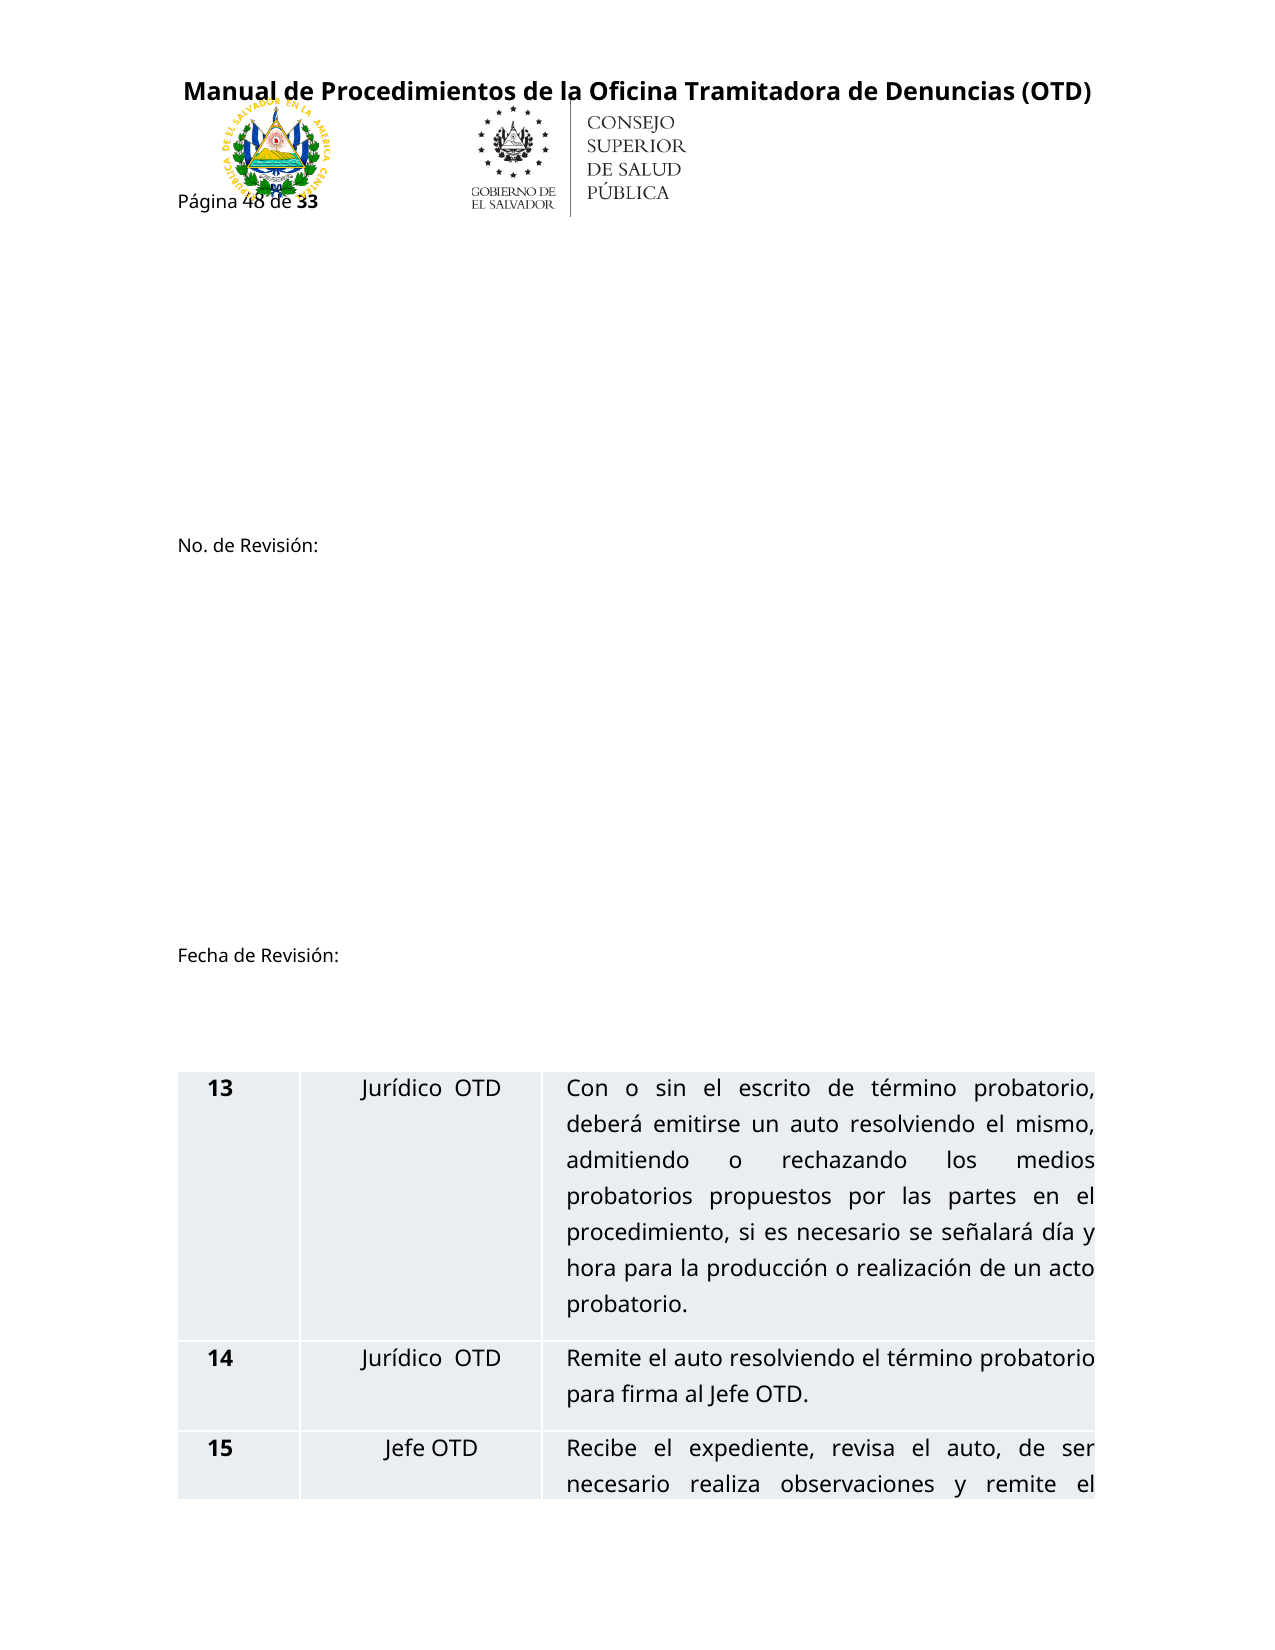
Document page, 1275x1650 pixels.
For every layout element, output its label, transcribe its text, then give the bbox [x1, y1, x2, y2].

picture [472, 97, 687, 217]
table_cell 13 [178, 1072, 299, 1340]
picture [222, 97, 331, 201]
table_cell 14 [178, 1342, 299, 1430]
table_cell Jurídico OTD [301, 1342, 541, 1430]
table_cell 15 [178, 1432, 299, 1499]
table_cell Jurídico OTD [301, 1072, 541, 1340]
table_cell Jefe OTD [301, 1432, 541, 1499]
table_cell Remite el auto resolviendo el término probatorio para firma al Jefe OTD. [543, 1342, 1095, 1430]
table_cell Recibe el expediente, revisa el auto, de ser necesario realiza observaciones y remite el [543, 1432, 1095, 1499]
table_cell Con o sin el escrito de término probatorio, deberá emitirse un auto resolviendo el mismo, admitiendo o rechazando los medios probatorios propuestos por las partes en el procedimiento, si es necesario se señalará día y hora para la producción o realización de un acto probatorio. [543, 1072, 1095, 1340]
